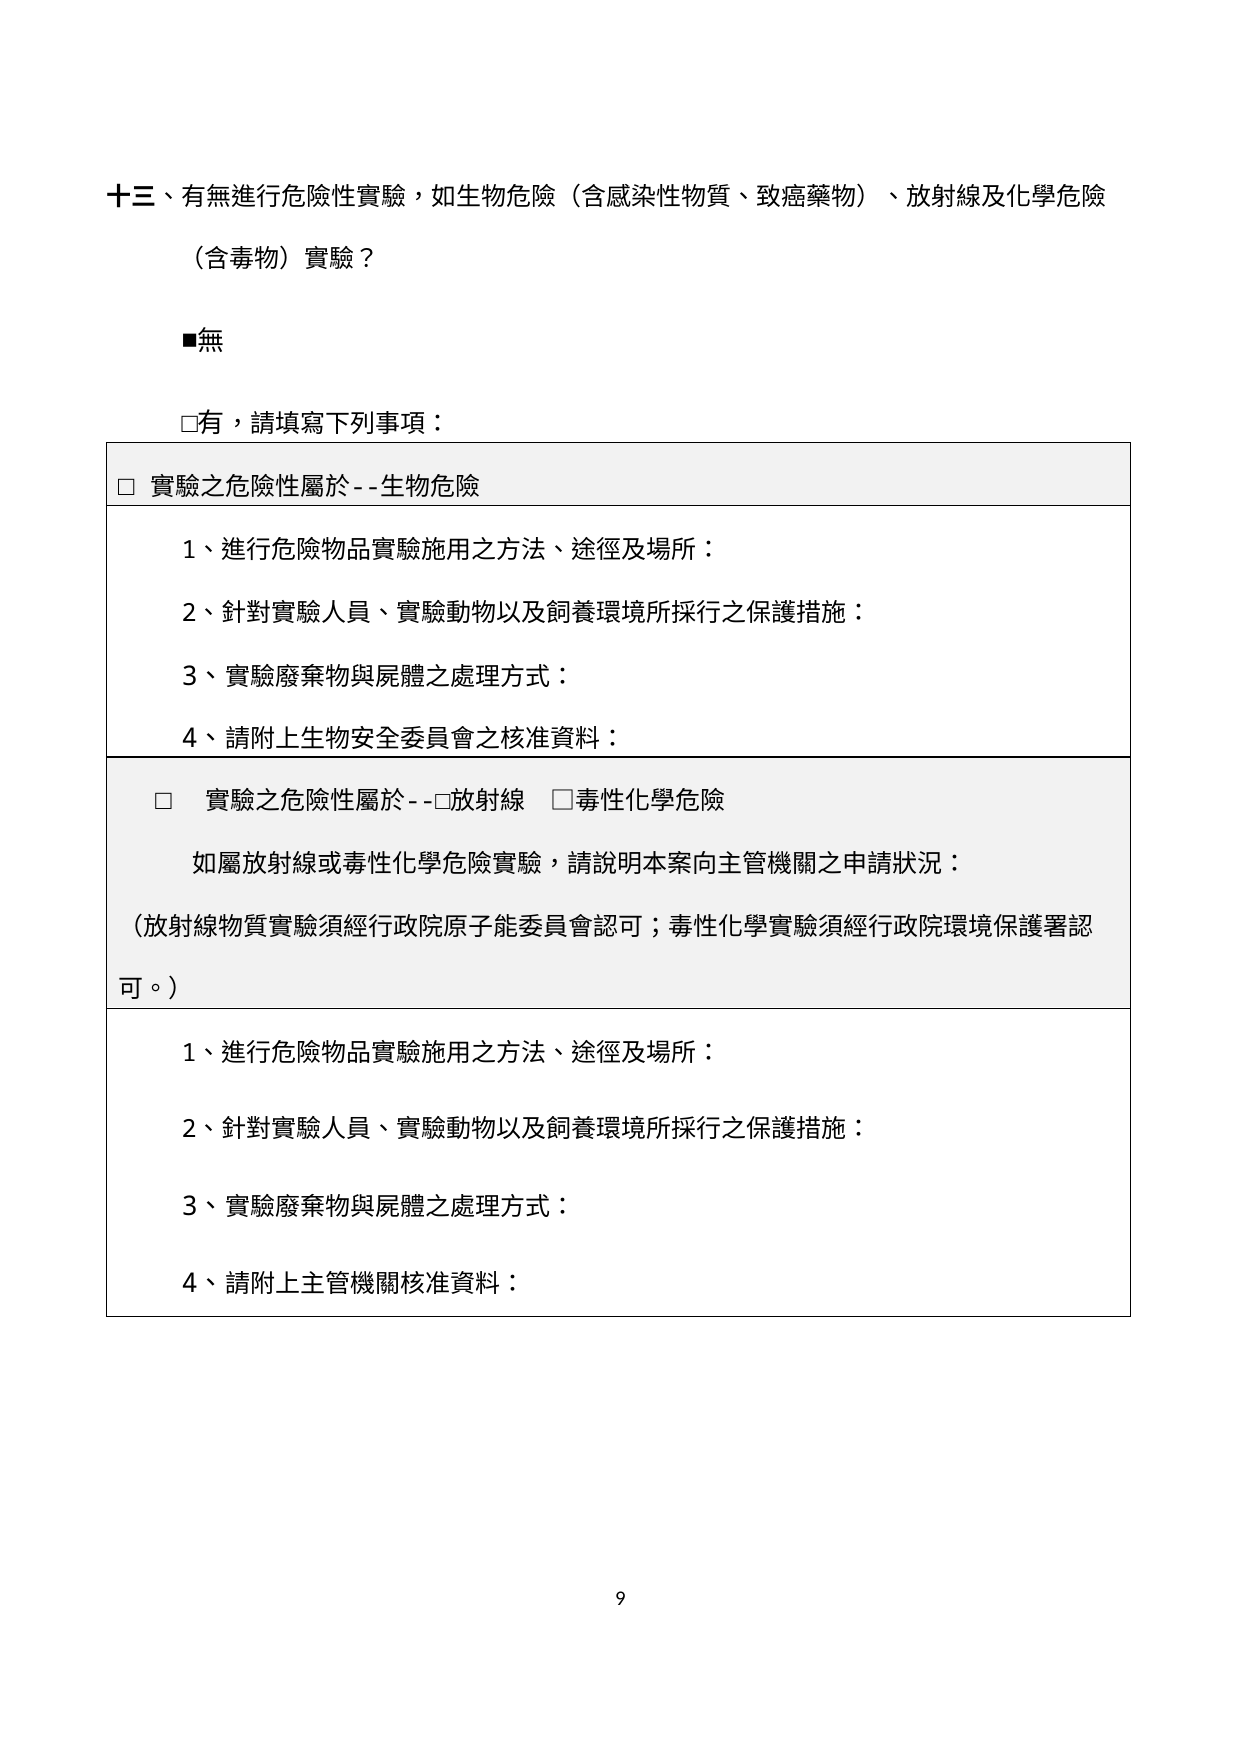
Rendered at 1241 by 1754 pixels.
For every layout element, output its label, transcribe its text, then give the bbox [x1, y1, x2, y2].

table_cell 2、針對實驗人員、實驗動物以及飼養環境所採行之保護措施： [107, 569, 1130, 631]
table_cell 4、請附上主管機關核准資料： [107, 1239, 1130, 1316]
table_cell 3、實驗廢棄物與屍體之處理方式： [107, 631, 1130, 694]
table_cell 1、進行危險物品實驗施用之方法、途徑及場所： [107, 506, 1130, 569]
table_header □ 實驗之危險性屬於--生物危險 [107, 443, 1130, 505]
table_cell 3、實驗廢棄物與屍體之處理方式： [107, 1162, 1130, 1239]
table_cell 實驗之危險性屬於--□放射線 □毒性化學危險 如屬放射線或毒性化學危險實驗，請說明本案向主管機關之申請狀況： （放射線物質實驗須經行政院原子能委員會認可；毒性化學實驗須經行政院環境保護署認可。） [107, 758, 1130, 1007]
table_cell 1、進行危險物品實驗施用之方法、途徑及場所： [107, 1009, 1130, 1085]
table_cell 4、請附上生物安全委員會之核准資料： [107, 694, 1130, 756]
text 十三、有無進行危險性實驗，如生物危險（含感染性物質、致癌藥物）、放射線及化學危險（含毒物）實驗？ [107, 152, 1134, 277]
text □有，請填寫下列事項： [181, 379, 1134, 442]
text ■無 [181, 297, 1134, 360]
table_cell 2、針對實驗人員、實驗動物以及飼養環境所採行之保護措施： [107, 1085, 1130, 1162]
